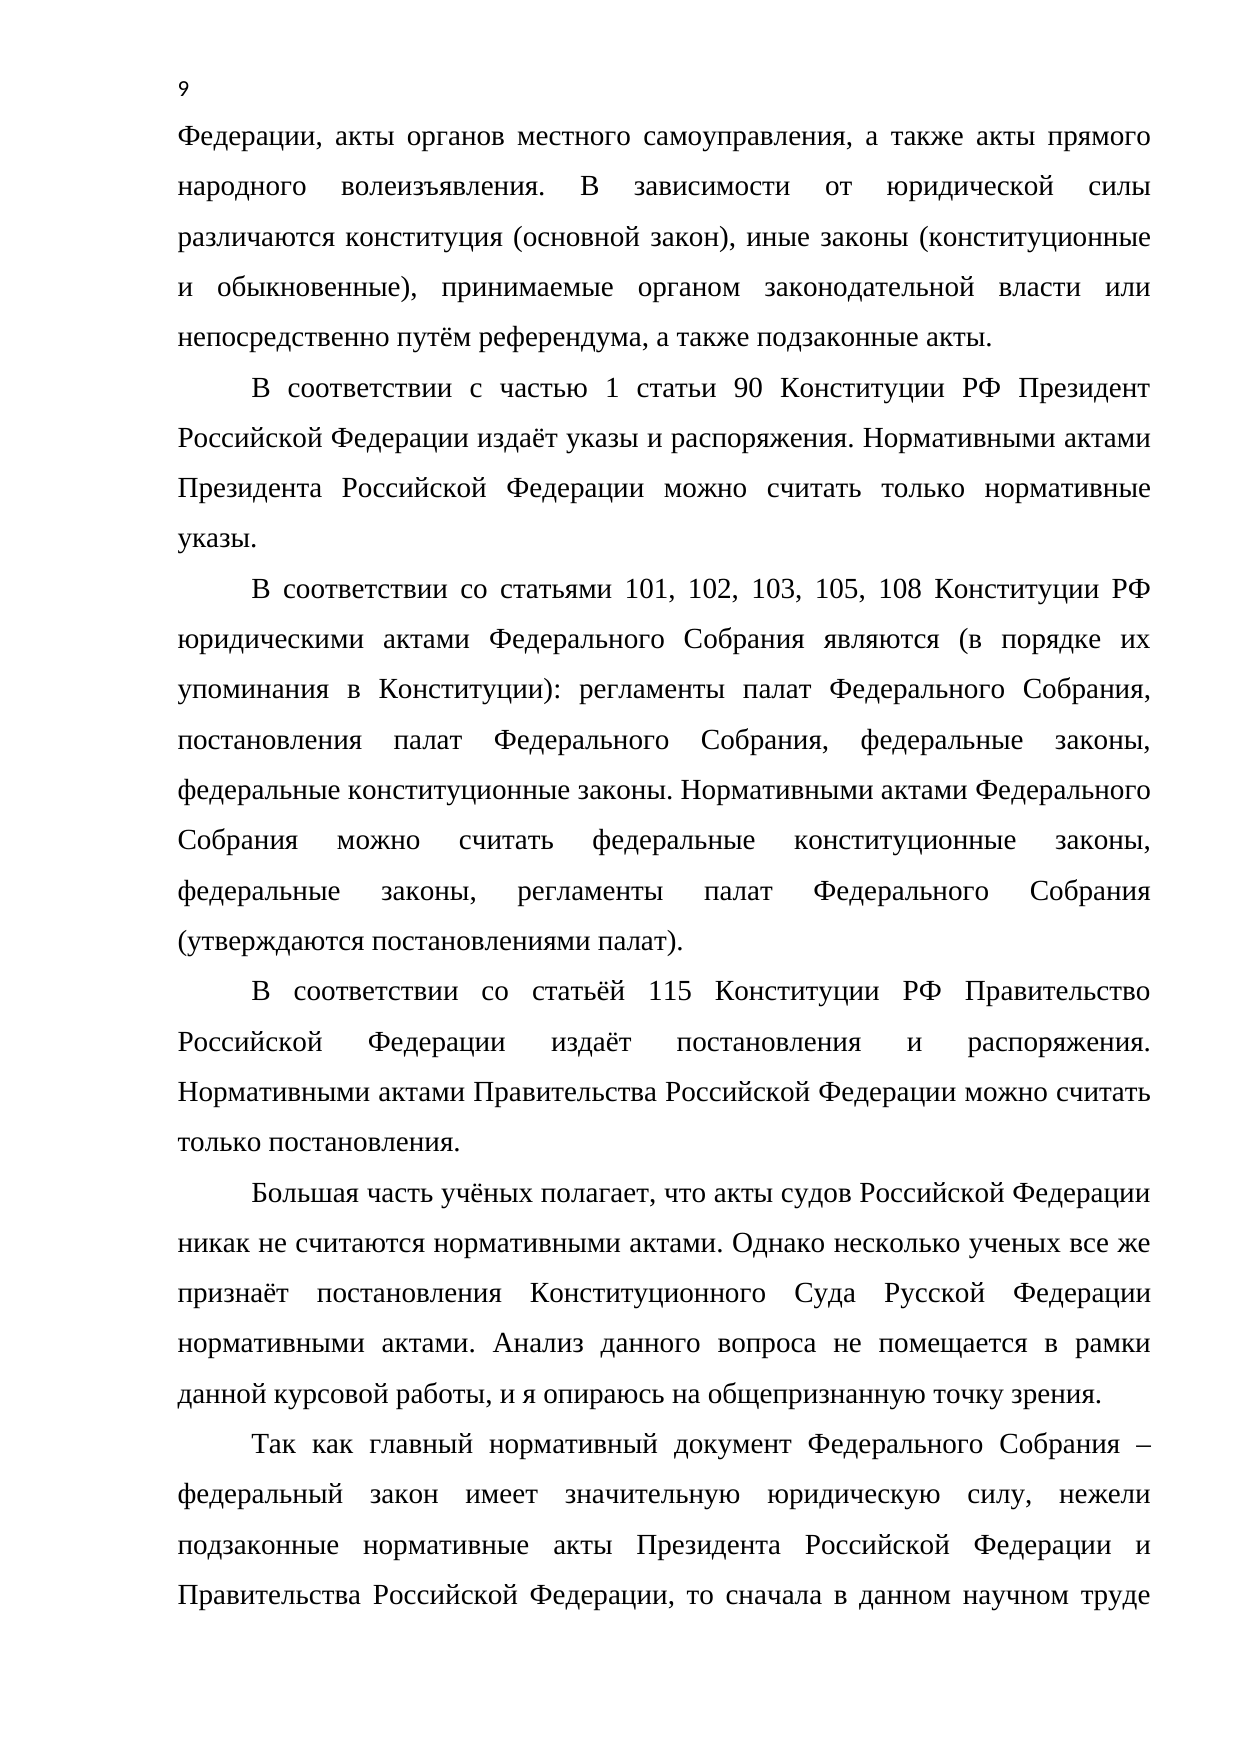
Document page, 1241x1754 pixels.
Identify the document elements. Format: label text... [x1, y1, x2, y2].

text В соответствии со статьёй 115 Конституции РФ Правительство Российской Федерации издаёт постановления и распоряжения. Нормативными актами Правительства Российской Федерации можно считать только постановления. [177, 973, 1152, 1158]
text В соответствии с частью 1 статьи 90 Конституции РФ Президент Российской Федерации издаёт указы и распоряжения. Нормативными актами Президента Российской Федерации можно считать только нормативные указы. [177, 370, 1152, 554]
text Федерации, акты органов местного самоуправления, а также акты прямого народного волеизъявления. В зависимости от юридической силы различаются конституция (основной закон), иные законы (конституционные и обыкновенные), принимаемые органом законодательной власти или непосредственно путём референдума, а также подзаконные акты. [177, 118, 1152, 353]
text В соответствии со статьями 101, 102, 103, 105, 108 Конституции РФ юридическими актами Федерального Собрания являются (в порядке их упоминания в Конституции): регламенты палат Федерального Собрания, постановления палат Федерального Собрания, федеральные законы, федеральные конституционные законы. Нормативными актами Федерального Собрания можно считать федеральные конституционные законы, федеральные законы, регламенты палат Федерального Собрания (утверждаются постановлениями палат). [177, 571, 1152, 957]
text Большая часть учёных полагает, что акты судов Российской Федерации никак не считаются нормативными актами. Однако несколько ученых все же признаёт постановления Конституционного Суда Русской Федерации нормативными актами. Анализ данного вопроса не помещается в рамки данной курсовой работы, и я опираюсь на общепризнанную точку зрения. [177, 1175, 1152, 1409]
text Так как главный нормативный документ Федерального Собрания – федеральный закон имеет значительную юридическую силу, нежели подзаконные нормативные акты Президента Российской Федерации и Правительства Российской Федерации, то сначала в данном научном труде [177, 1426, 1152, 1611]
